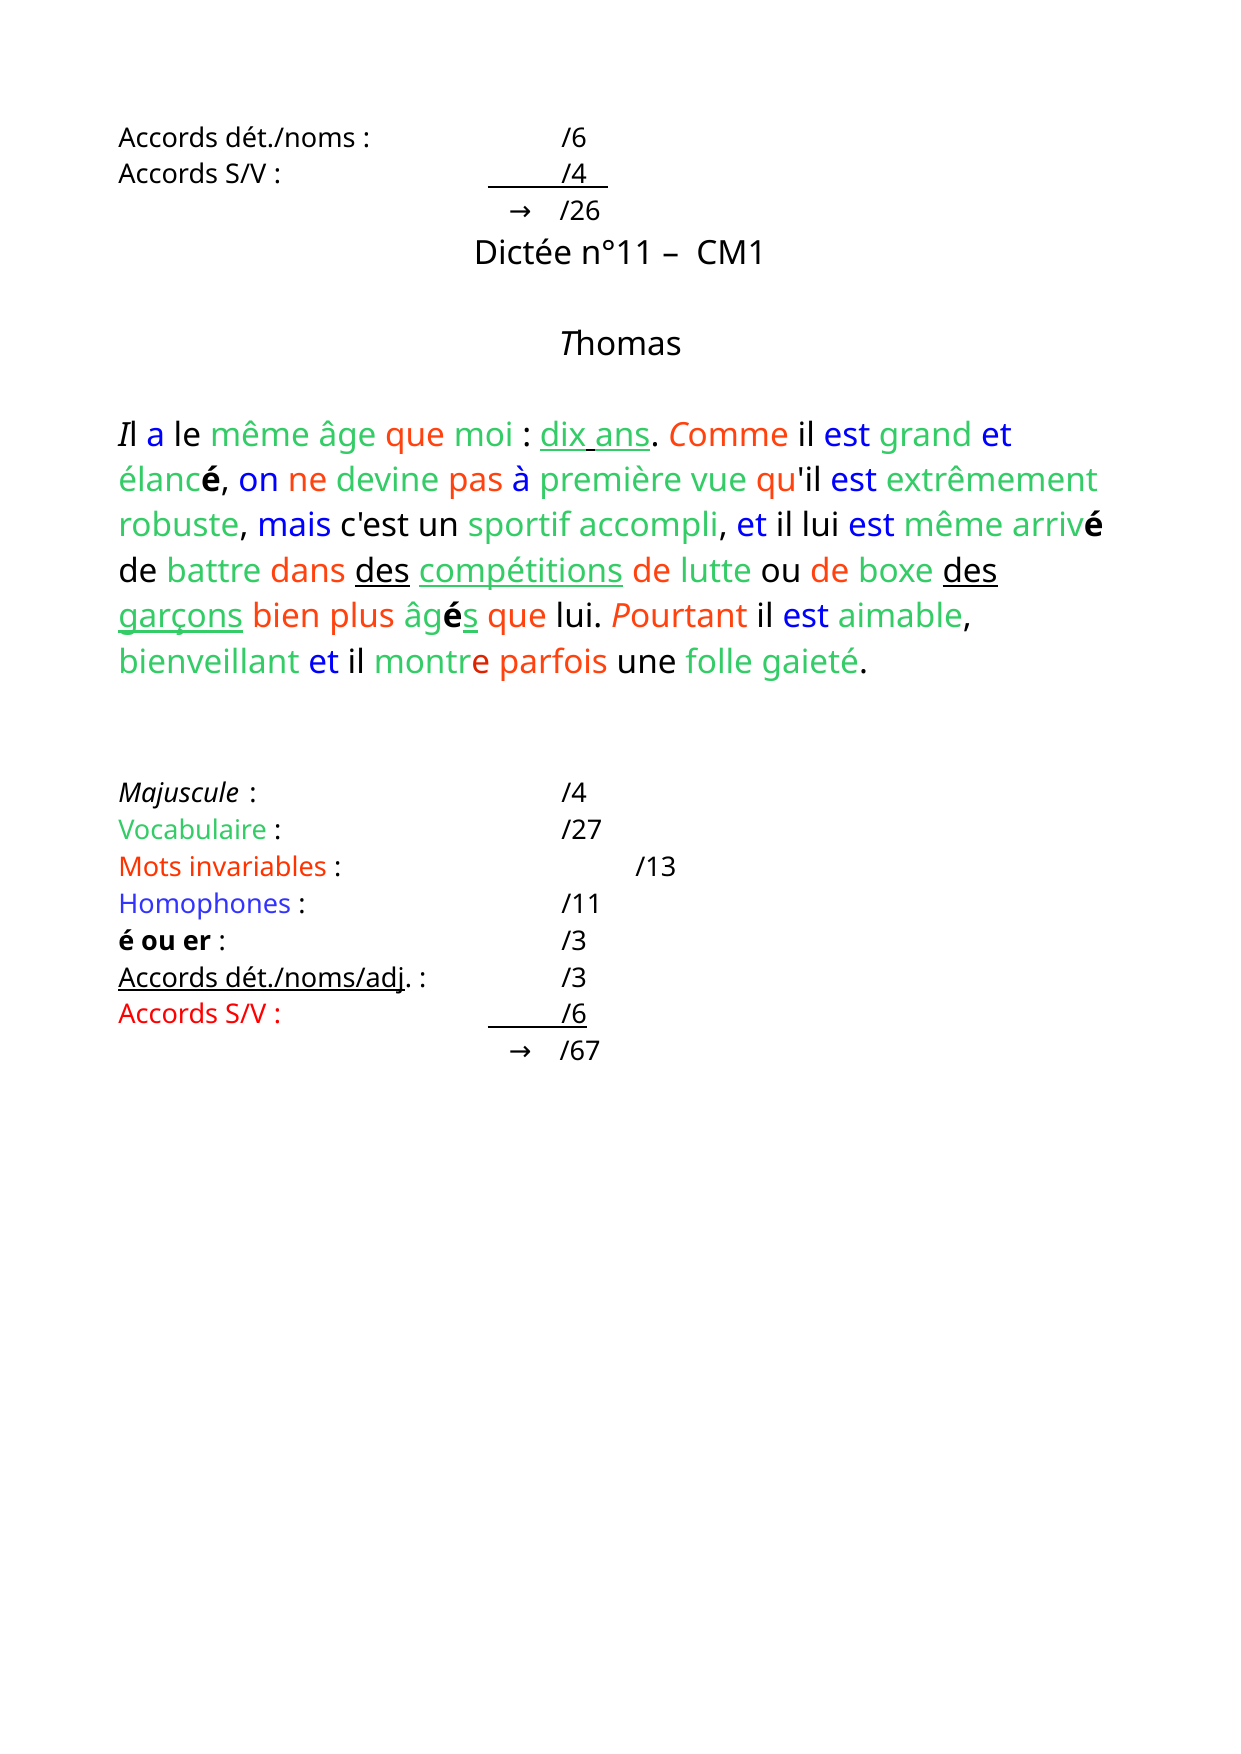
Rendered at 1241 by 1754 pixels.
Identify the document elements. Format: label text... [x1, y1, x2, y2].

text Homophones : /11 [118, 884, 1122, 921]
text Accords dét./noms : /6 [118, 118, 1122, 155]
text Il a le même âge que moi : dix ans. Comme il est grand et élancé, on ne devine pas à première vue qu'il est extrêmement robuste, mais c'est un sportif accompli, et il lui est même arrivé de battre dans des compétitions de lutte ou de boxe des garçons bien plus âgés que lui. Pourtant il est aimable, bienveillant et il montre parfois une folle gaieté. [118, 410, 1122, 683]
text Majuscule : /4 [118, 774, 1122, 811]
text → /67 [118, 1032, 1122, 1069]
text Thomas [118, 319, 1122, 365]
text → /26 [118, 192, 1122, 229]
text é ou er : /3 [118, 921, 1122, 958]
text Accords dét./noms/adj. : /3 [118, 958, 1122, 995]
text Accords S/V : /4 [118, 155, 1122, 192]
text Accords S/V : /6 [118, 995, 1122, 1032]
text Mots invariables : /13 [118, 847, 1122, 884]
text Vocabulaire : /27 [118, 811, 1122, 847]
text Dictée n°11 – CM1 [118, 229, 1122, 274]
